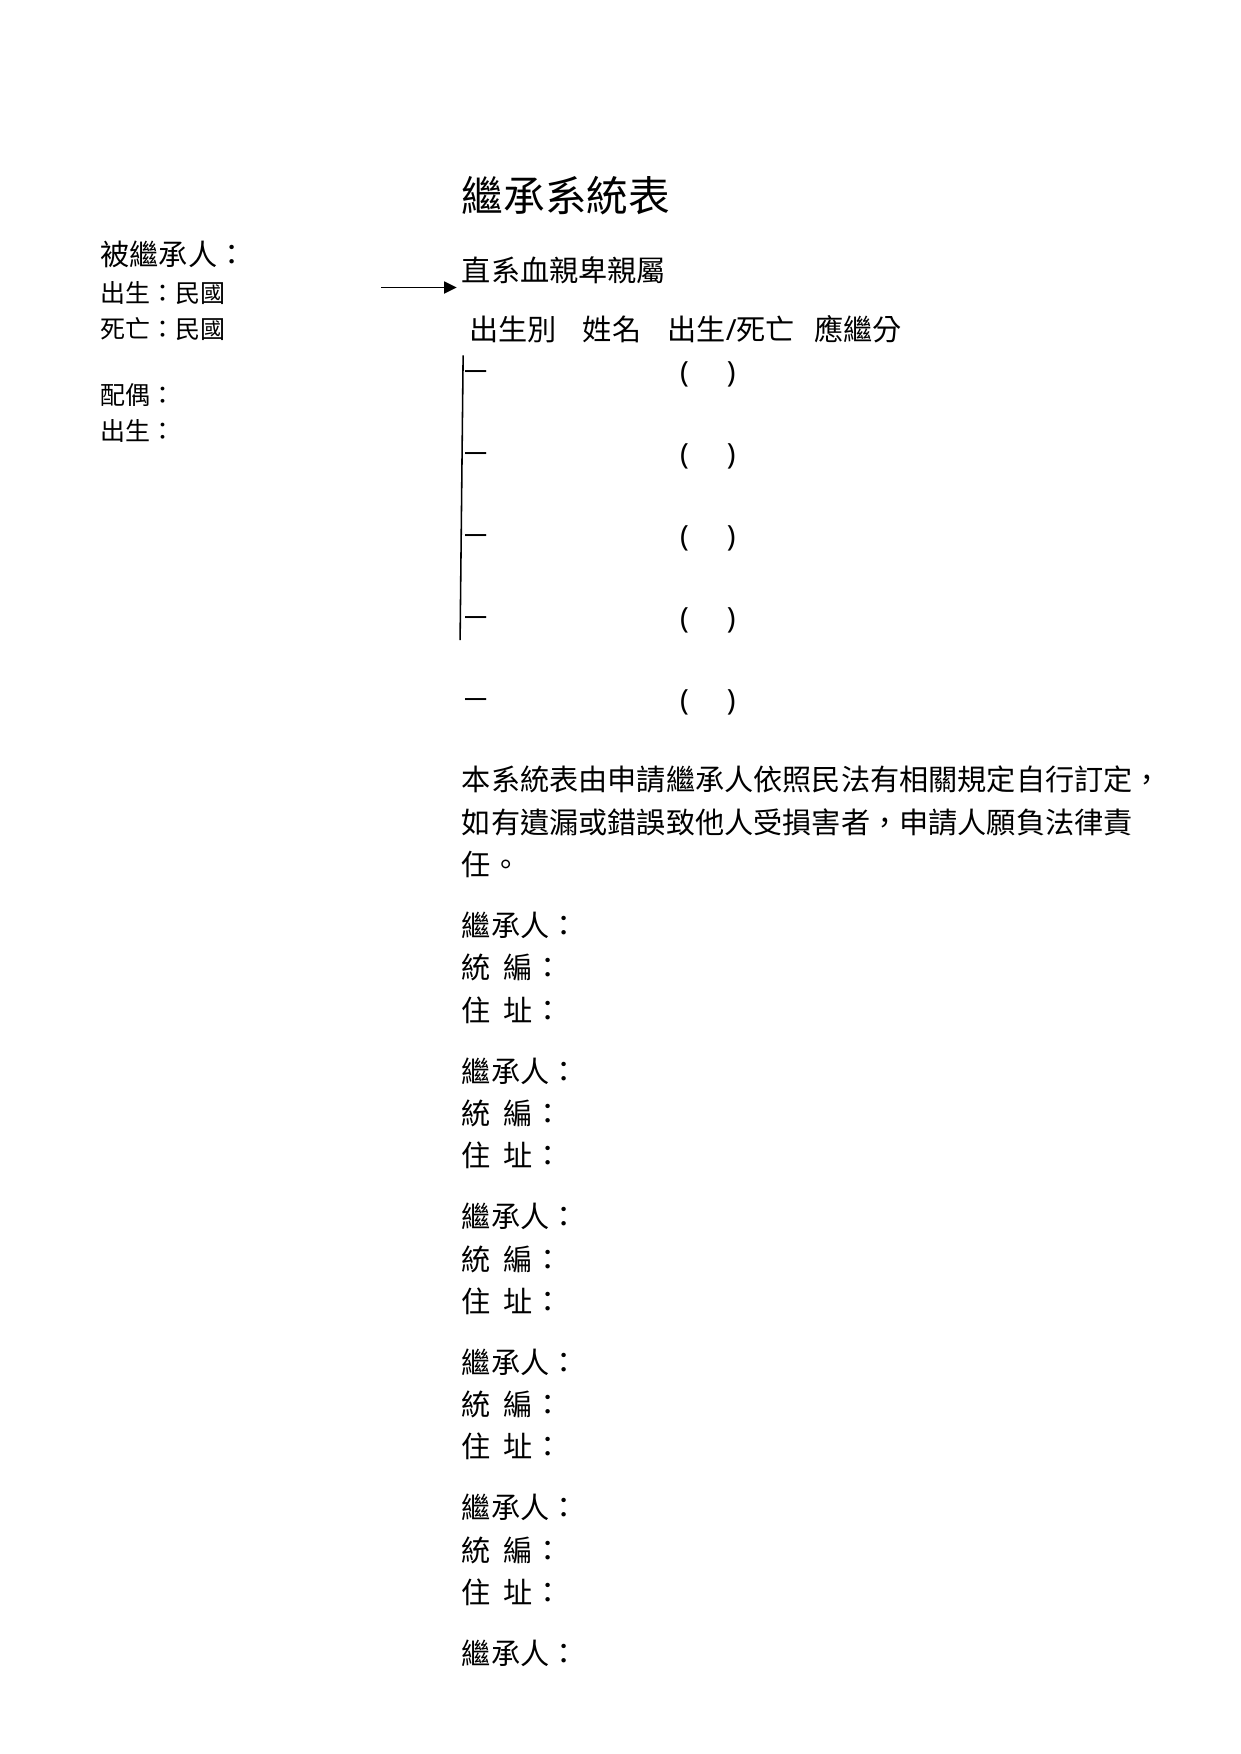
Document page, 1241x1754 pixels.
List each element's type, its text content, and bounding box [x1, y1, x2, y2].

text 住 址： [462, 1278, 1140, 1321]
text 統 編： [462, 1527, 1140, 1569]
text 統 編： [462, 1090, 1140, 1133]
text 出生： [100, 411, 417, 448]
text 住 址： [462, 1569, 1140, 1612]
text 繼承人： [462, 1631, 1140, 1673]
text 繼承人： [462, 1048, 1140, 1090]
text 住 址： [462, 1133, 1140, 1175]
text 被繼承人： [100, 231, 417, 273]
text － ( ) [462, 595, 1140, 637]
text 繼承人： [462, 1194, 1140, 1236]
text 本系統表由申請繼承人依照民法有相關規定自行訂定，如有遺漏或錯誤致他人受損害者，申請人願負法律責任。 [462, 757, 1140, 884]
text 直系血親卑親屬 [462, 231, 1140, 306]
text － ( ) [462, 513, 1140, 555]
text 繼承人： [462, 1485, 1140, 1527]
text 統 編： [462, 945, 1140, 987]
text － ( ) [463, 431, 1159, 473]
text － ( ) [462, 349, 1140, 391]
text 繼承系統表 [462, 156, 1140, 231]
text 住 址： [462, 1424, 1140, 1466]
text 死亡：民國 [100, 310, 417, 346]
text 繼承人： [462, 902, 1140, 945]
text 出生別 姓名 出生/死亡 應繼分 [462, 306, 1140, 349]
text 出生：民國 [100, 273, 417, 310]
text 統 編： [462, 1236, 1140, 1278]
text 統 編： [462, 1382, 1140, 1424]
text － ( ) [462, 677, 1140, 719]
text 配偶： [100, 375, 417, 411]
text 住 址： [462, 987, 1140, 1029]
text 繼承人： [462, 1339, 1140, 1382]
